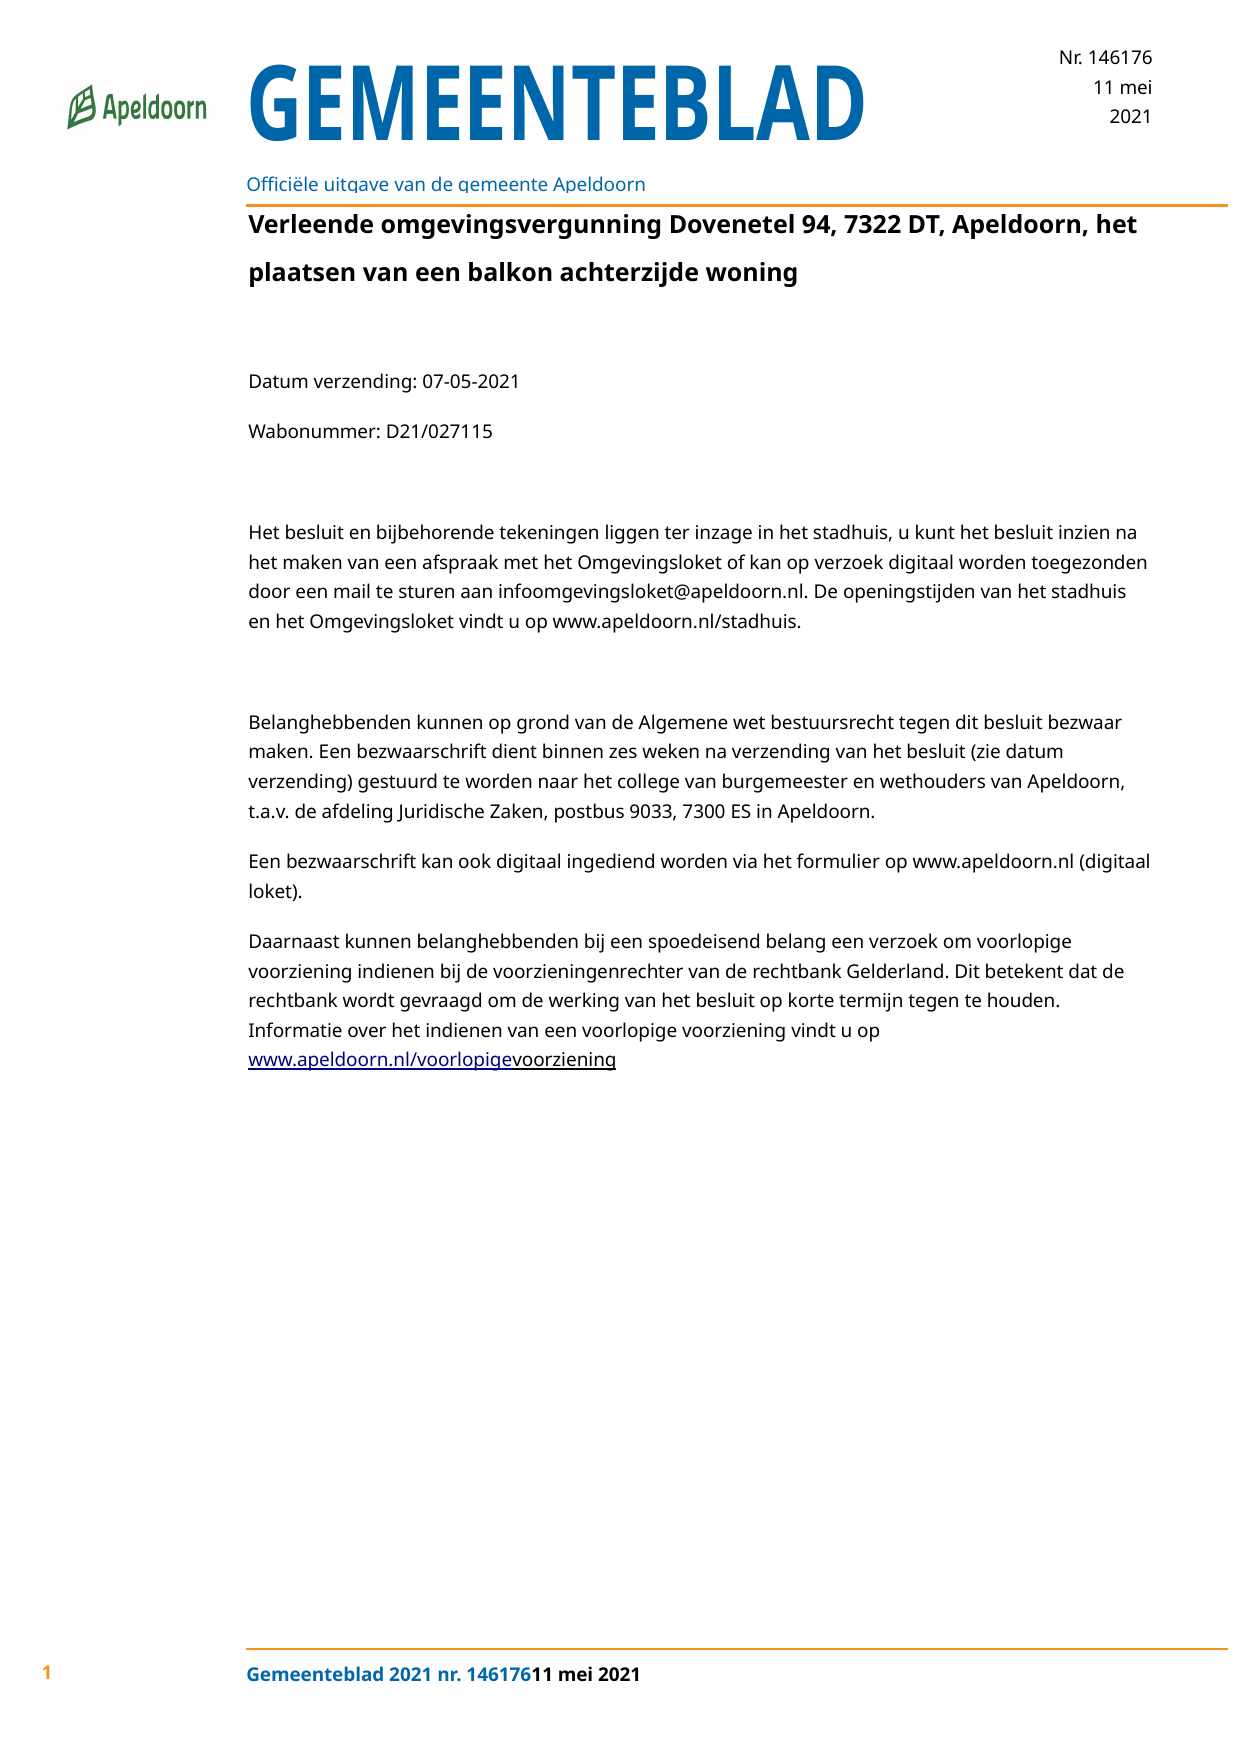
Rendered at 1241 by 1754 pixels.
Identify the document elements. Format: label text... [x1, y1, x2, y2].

text Daarnaast kunnen belanghebbenden bij een spoedeisend belang een verzoek om voorlopige voorziening indienen bij de voorzieningenrechter van de rechtbank Gelderland. Dit betekent dat de rechtbank wordt gevraagd om de werking van het besluit op korte termijn tegen te houden. Informatie over het indienen van een voorlopige voorziening vindt u op www.apeldoorn.nl/voorlopigevoorziening [248, 928, 1152, 1072]
text Datum verzending: 07-05-2021 [248, 368, 1152, 394]
text Het besluit en bijbehorende tekeningen liggen ter inzage in het stadhuis, u kunt het besluit inzien na het maken van een afspraak met het Omgevingsloket of kan op verzoek digitaal worden toegezonden door een mail te sturen aan infoomgevingsloket@apeldoorn.nl. De openingstijden van het stadhuis en het Omgevingsloket vindt u op www.apeldoorn.nl/stadhuis. [248, 519, 1152, 634]
text Verleende omgevingsvergunning Dovenetel 94, 7322 DT, Apeldoorn, het plaatsen van een balkon achterzijde woning [248, 207, 1152, 288]
picture [41, 47, 231, 172]
text Belanghebbenden kunnen op grond van de Algemene wet bestuursrecht tegen dit besluit bezwaar maken. Een bezwaarschrift dient binnen zes weken na verzending van het besluit (zie datum verzending) gestuurd te worden naar het college van burgemeester en wethouders van Apeldoorn, t.a.v. de afdeling Juridische Zaken, postbus 9033, 7300 ES in Apeldoorn. [248, 709, 1152, 824]
text Een bezwaarschrift kan ook digitaal ingediend worden via het formulier op www.apeldoorn.nl (digitaal loket). [248, 848, 1152, 904]
text Wabonummer: D21/027115 [248, 419, 1152, 444]
